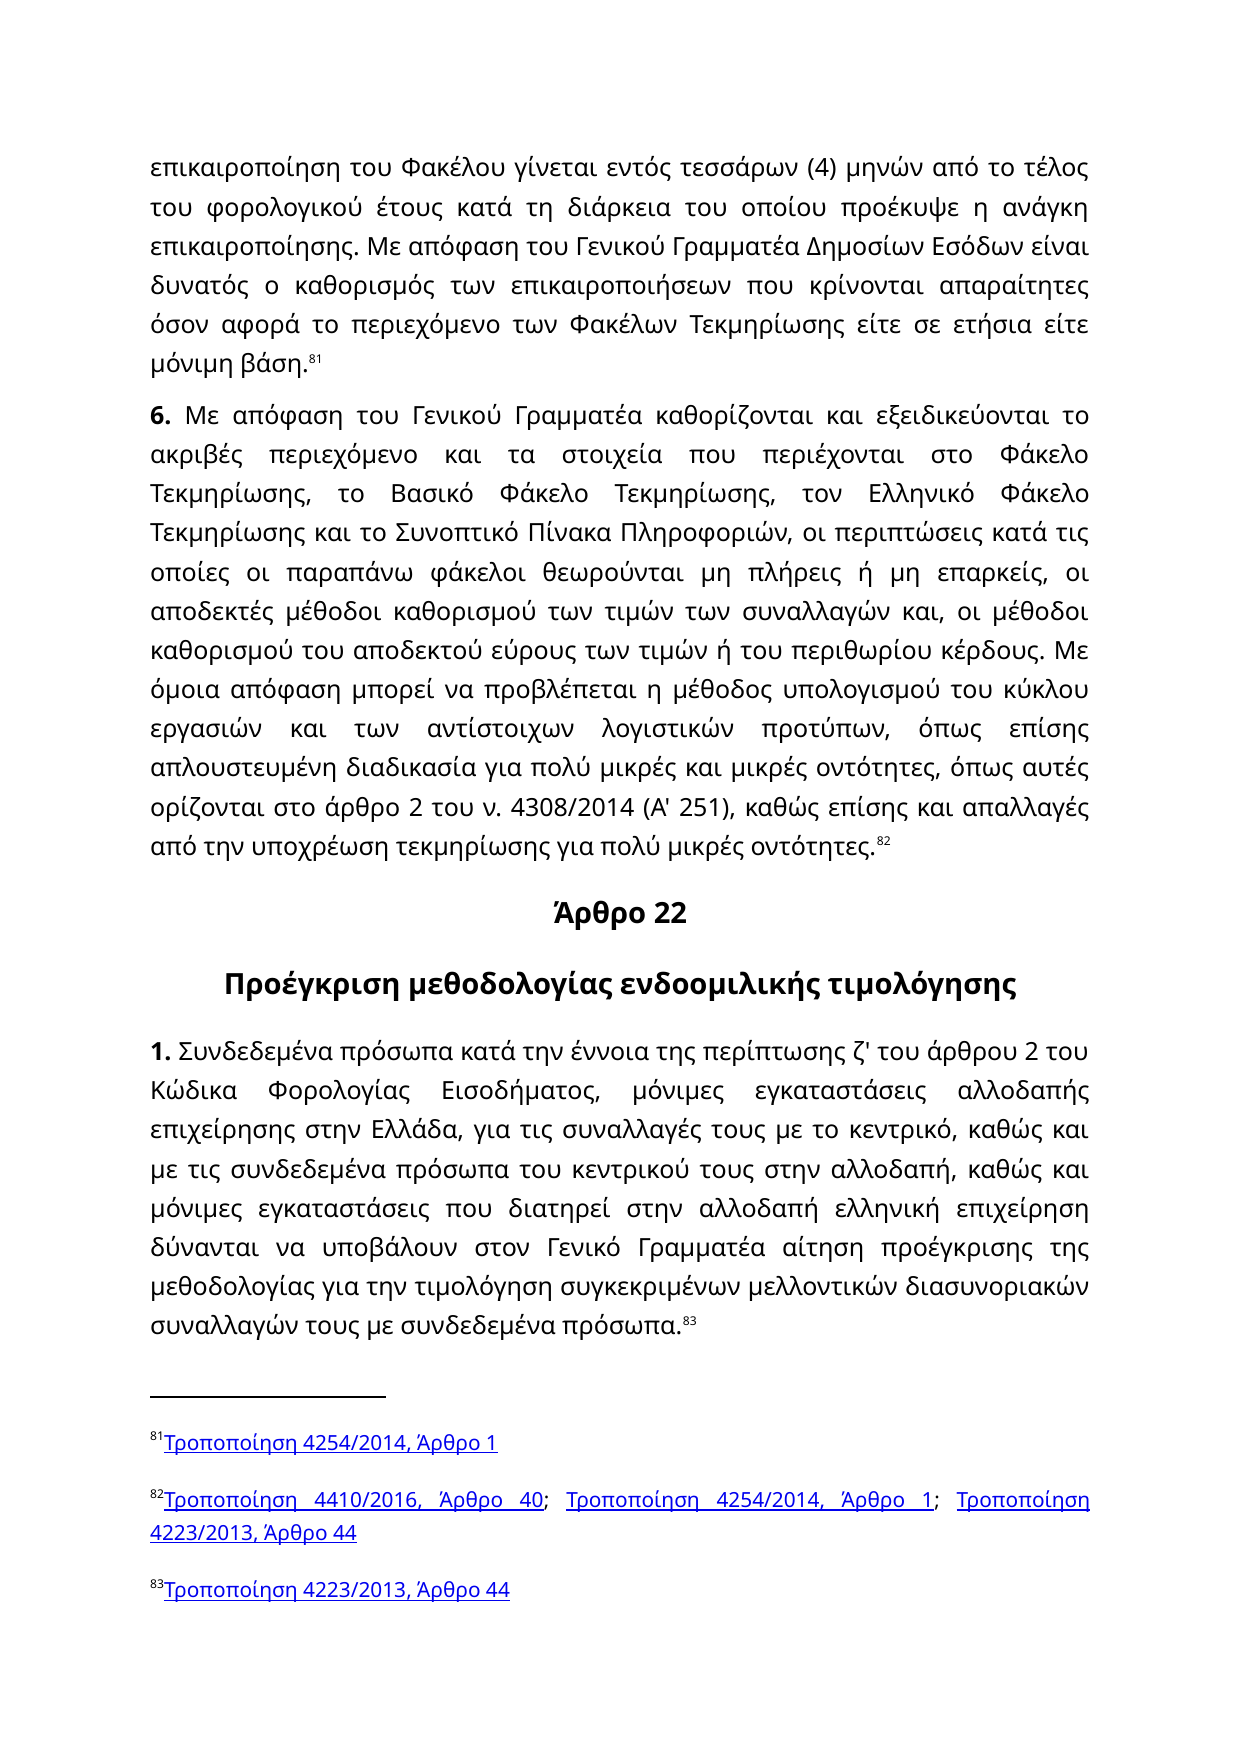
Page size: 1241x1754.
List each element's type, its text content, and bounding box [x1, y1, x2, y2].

subtitle Άρθρο 22 [150, 892, 1090, 932]
text 1. Συνδεδεμένα πρόσωπα κατά την έννοια της περίπτωσης ζ' του άρθρου 2 του Κώδικα Φορολογίας Εισοδήματος, μόνιμες εγκαταστάσεις αλλοδαπής επιχείρησης στην Ελλάδα, για τις συναλλαγές τους με το κεντρικό, καθώς και με τις συνδεδεμένα πρόσωπα του κεντρικού τους στην αλλοδαπή, καθώς και μόνιμες εγκαταστάσεις που διατηρεί στην αλλοδαπή ελληνική επιχείρηση δύνανται να υποβάλουν στον Γενικό Γραμματέα αίτηση προέγκρισης της μεθοδολογίας για την τιμολόγηση συγκεκριμένων μελλοντικών διασυνοριακών συναλλαγών τους με συνδεδεμένα πρόσωπα. [150, 1034, 1090, 1342]
text Τροποποίηση 4410/2016, Άρθρο 40; Τροποποίηση 4254/2014, Άρθρο 1; Τροποποίηση 4223/2013, Άρθρο 44 [150, 1485, 1090, 1546]
text 6. Με απόφαση του Γενικού Γραμματέα καθορίζονται και εξειδικεύονται το ακριβές περιεχόμενο και τα στοιχεία που περιέχονται στο Φάκελο Τεκμηρίωσης, το Βασικό Φάκελο Τεκμηρίωσης, τον Ελληνικό Φάκελο Τεκμηρίωσης και το Συνοπτικό Πίνακα Πληροφοριών, οι περιπτώσεις κατά τις οποίες οι παραπάνω φάκελοι θεωρούνται μη πλήρεις ή μη επαρκείς, οι αποδεκτές μέθοδοι καθορισμού των τιμών των συναλλαγών και, οι μέθοδοι καθορισμού του αποδεκτού εύρους των τιμών ή του περιθωρίου κέρδους. Με όμοια απόφαση μπορεί να προβλέπεται η μέθοδος υπολογισμού του κύκλου εργασιών και των αντίστοιχων λογιστικών προτύπων, όπως επίσης απλουστευμένη διαδικασία για πολύ μικρές και μικρές οντότητες, όπως αυτές ορίζονται στο άρθρο 2 του ν. 4308/2014 (Α' 251), καθώς επίσης και απαλλαγές από την υποχρέωση τεκμηρίωσης για πολύ μικρές οντότητες. [150, 397, 1090, 862]
text Τροποποίηση 4223/2013, Άρθρο 44 [150, 1576, 1090, 1604]
text επικαιροποίηση του Φακέλου γίνεται εντός τεσσάρων (4) μηνών από το τέλος του φορολογικού έτους κατά τη διάρκεια του οποίου προέκυψε η ανάγκη επικαιροποίησης. Με απόφαση του Γενικού Γραμματέα Δημοσίων Εσόδων είναι δυνατός ο καθορισμός των επικαιροποιήσεων που κρίνονται απαραίτητες όσον αφορά το περιεχόμενο των Φακέλων Τεκμηρίωσης είτε σε ετήσια είτε μόνιμη βάση. [150, 150, 1090, 380]
subtitle Προέγκριση μεθοδολογίας ενδοομιλικής τιμολόγησης [150, 963, 1090, 1003]
text Τροποποίηση 4254/2014, Άρθρο 1 [150, 1428, 1090, 1456]
